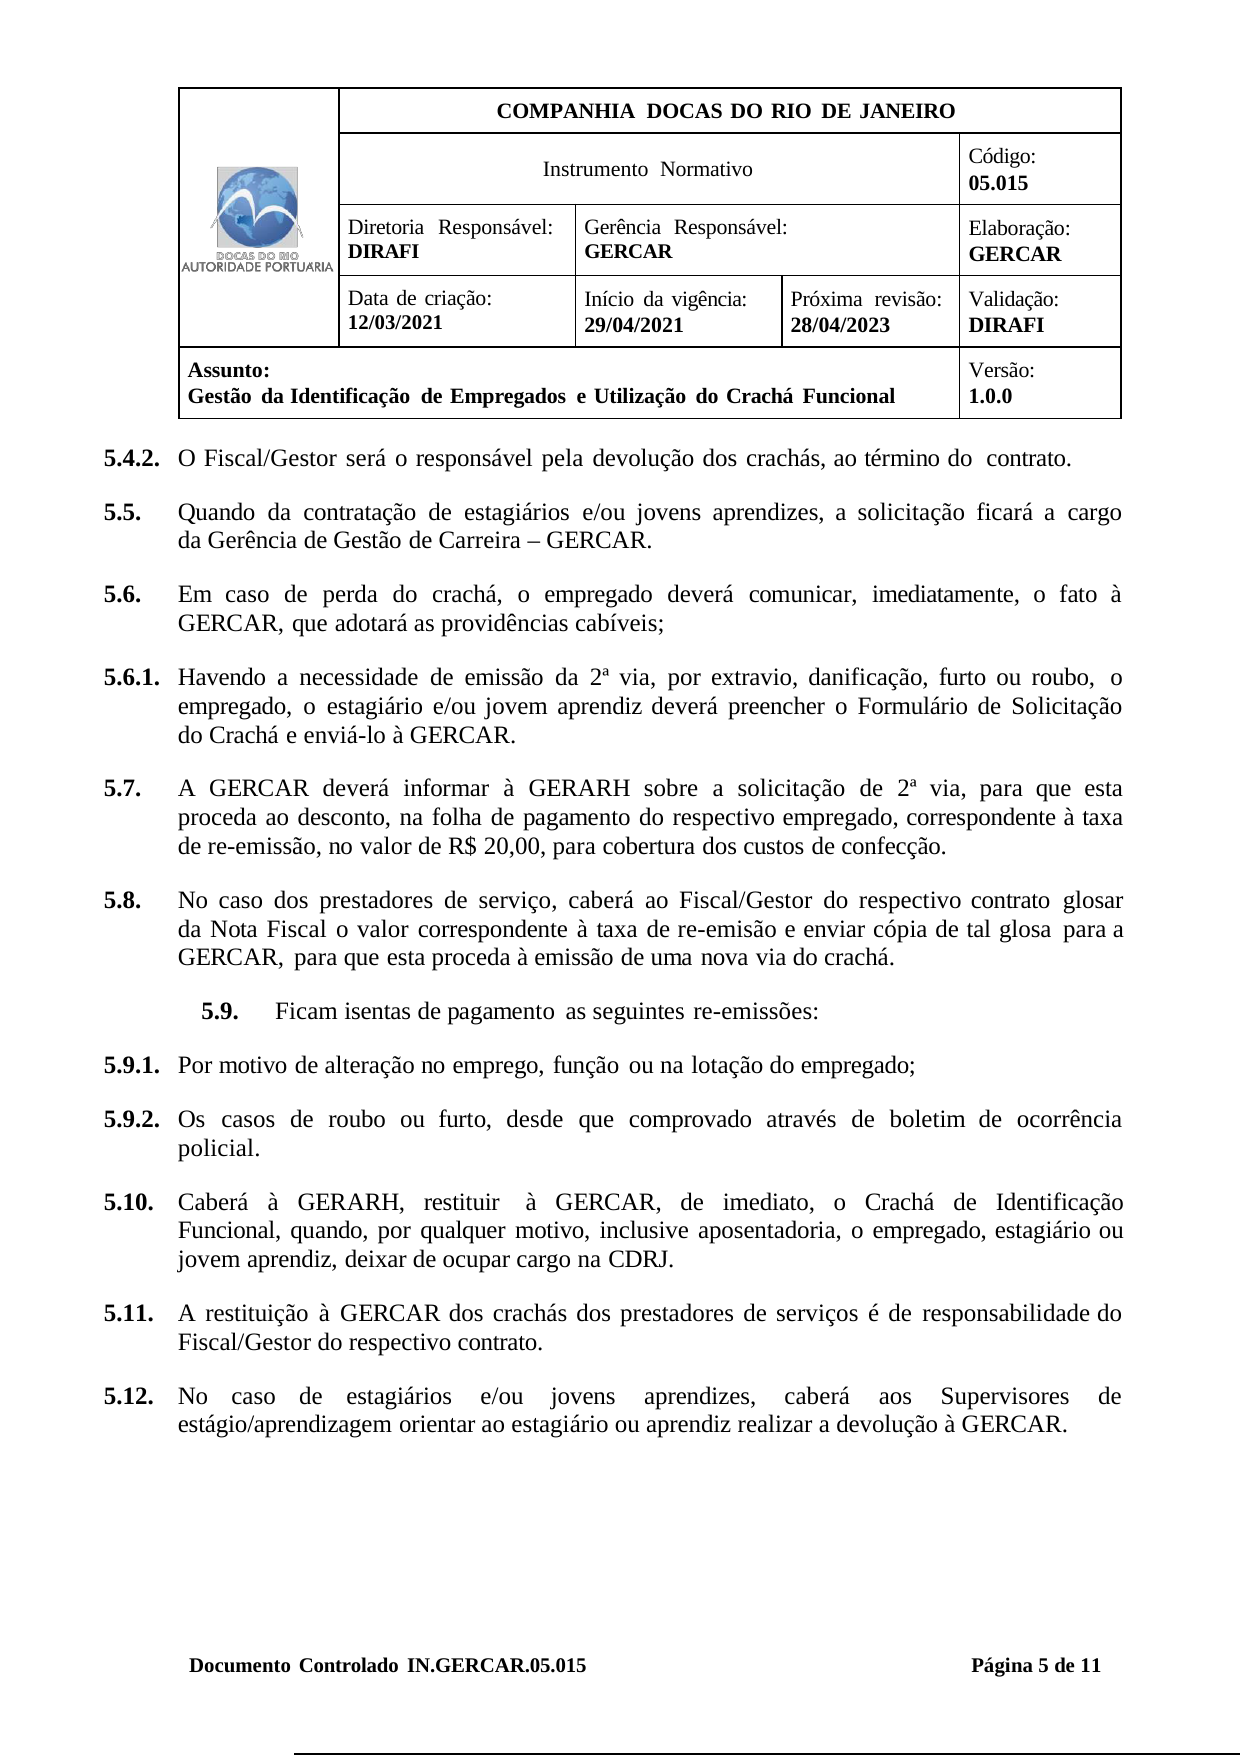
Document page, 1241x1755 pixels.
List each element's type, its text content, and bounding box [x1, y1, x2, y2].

table_cell Código: 05.015 [960, 134, 1120, 203]
list Os casos de roubo ou furto, desde que comprovado através de boletim de ocorrência policial. [154, 1104, 1123, 1162]
list Por motivo de alteração no emprego, função ou na lotação do empregado; [154, 1050, 1136, 1079]
table_cell Data de criação: 12/03/2021 [340, 276, 575, 346]
table_header [180, 89, 338, 346]
table_cell Instrumento Normativo [340, 134, 959, 203]
list Ficam isentas de pagamento as seguintes re-emissões: [251, 996, 1136, 1025]
list No caso dos prestadores de serviço, caberá ao Fiscal/Gestor do respectivo contrato glosar da Nota Fiscal o valor correspondente à taxa de re-emisão e enviar cópia de tal glosa para a GERCAR, para que esta proceda à emissão de uma nova via do crachá. [154, 885, 1124, 971]
table_header COMPANHIA DOCAS DO RIO DE JANEIRO [340, 89, 1120, 132]
table_cell Início da vigência: 29/04/2021 [576, 276, 781, 346]
table_cell Validação: DIRAFI [960, 276, 1120, 346]
list Em caso de perda do crachá, o empregado deverá comunicar, imediatamente, o fato à GERCAR, que adotará as providências cabíveis; [154, 579, 1122, 637]
list A GERCAR deverá informar à GERARH sobre a solicitação de 2ª via, para que esta proceda ao desconto, na folha de pagamento do respectivo empregado, correspondente à taxa de re-emissão, no valor de R$ 20,00, para cobertura dos custos de confecção. [154, 773, 1124, 860]
list Caberá à GERARH, restituir à GERCAR, de imediato, o Crachá de Identificação Funcional, quando, por qualquer motivo, inclusive aposentadoria, o empregado, estagiário ou jovem aprendiz, deixar de ocupar cargo na CDRJ. [154, 1187, 1124, 1273]
table_cell Próxima revisão: 28/04/2023 [783, 276, 959, 346]
list O Fiscal/Gestor será o responsável pela devolução dos crachás, ao término do contrato. [154, 443, 1122, 472]
table_cell Assunto: Gestão da Identificação de Empregados e Utilização do Crachá Funcional [180, 348, 959, 417]
list No caso de estagiários e/ou jovens aprendizes, caberá aos Supervisores de estágio/aprendizagem orientar ao estagiário ou aprendiz realizar a devolução à GERCAR. [154, 1381, 1122, 1438]
table_cell Diretoria Responsável: DIRAFI [340, 205, 575, 275]
list Havendo a necessidade de emissão da 2ª via, por extravio, danificação, furto ou roubo, o empregado, o estagiário e/ou jovem aprendiz deverá preencher o Formulário de Solicitação do Crachá e enviá-lo à GERCAR. [154, 662, 1123, 748]
list Quando da contratação de estagiários e/ou jovens aprendizes, a solicitação ficará a cargo da Gerência de Gestão de Carreira – GERCAR. [154, 497, 1122, 554]
table_cell Elaboração: GERCAR [960, 205, 1120, 275]
table_cell Gerência Responsável: GERCAR [576, 205, 959, 275]
list A restituição à GERCAR dos crachás dos prestadores de serviços é de responsabilidade do Fiscal/Gestor do respectivo contrato. [154, 1298, 1122, 1356]
table_cell Versão: 1.0.0 [960, 348, 1120, 417]
